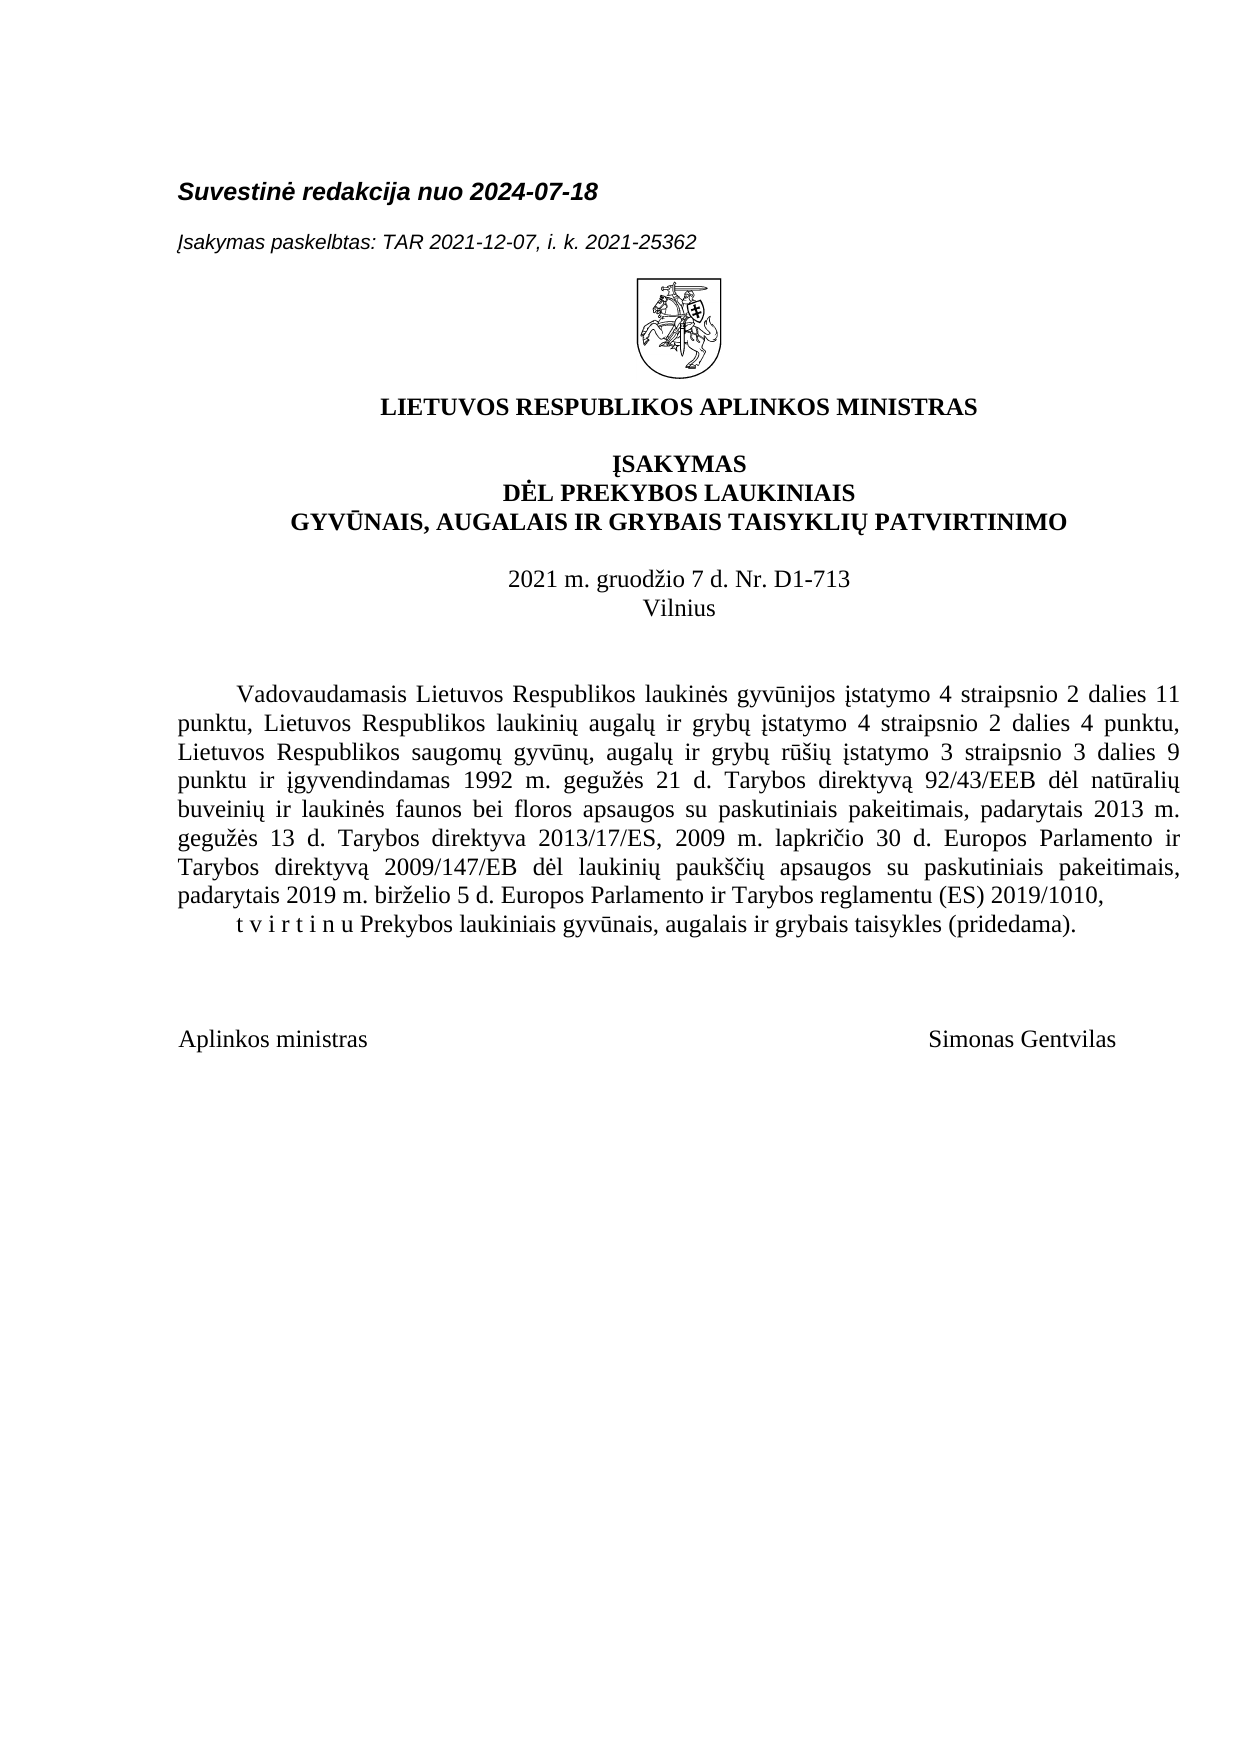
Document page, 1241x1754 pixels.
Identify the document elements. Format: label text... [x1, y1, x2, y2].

text Aplinkos ministras Simonas Gentvilas [178, 1024, 1177, 1053]
text Vilnius [177, 593, 1181, 622]
text Įsakymas paskelbtas: TAR 2021-12-07, i. k. 2021-25362 [177, 230, 1181, 254]
text 2021 m. gruodžio 7 d. Nr. D1-713 [177, 564, 1181, 593]
text LIETUVOS RESPUBLIKOS APLINKOS MINISTRAS [177, 392, 1181, 421]
text GYVŪNAIS, AUGALAIS IR GRYBAIS TAISYKLIŲ PATVIRTINIMO [177, 507, 1181, 536]
text Vadovaudamasis Lietuvos Respublikos laukinės gyvūnijos įstatymo 4 straipsnio 2 dalies 11 punktu, Lietuvos Respublikos laukinių augalų ir grybų įstatymo 4 straipsnio 2 dalies 4 punktu, Lietuvos Respublikos saugomų gyvūnų, augalų ir grybų rūšių įstatymo 3 straipsnio 3 dalies 9 punktu ir įgyvendindamas 1992 m. gegužės 21 d. Tarybos direktyvą 92/43/EEB dėl natūralių buveinių ir laukinės faunos bei floros apsaugos su paskutiniais pakeitimais, padarytais 2013 m. gegužės 13 d. Tarybos direktyva 2013/17/ES, 2009 m. lapkričio 30 d. Europos Parlamento ir Tarybos direktyvą 2009/147/EB dėl laukinių paukščių apsaugos su paskutiniais pakeitimais, padarytais 2019 m. birželio 5 d. Europos Parlamento ir Tarybos reglamentu (ES) 2019/1010, [177, 679, 1181, 909]
text ĮSAKYMAS [177, 449, 1181, 478]
text t v i r t i n u Prekybos laukiniais gyvūnais, augalais ir grybais taisykles (pridedama). [177, 909, 1181, 938]
text Suvestinė redakcija nuo 2024-07-18 [177, 177, 1181, 206]
text DĖL PREKYBOS LAUKINIAIS [177, 478, 1181, 507]
